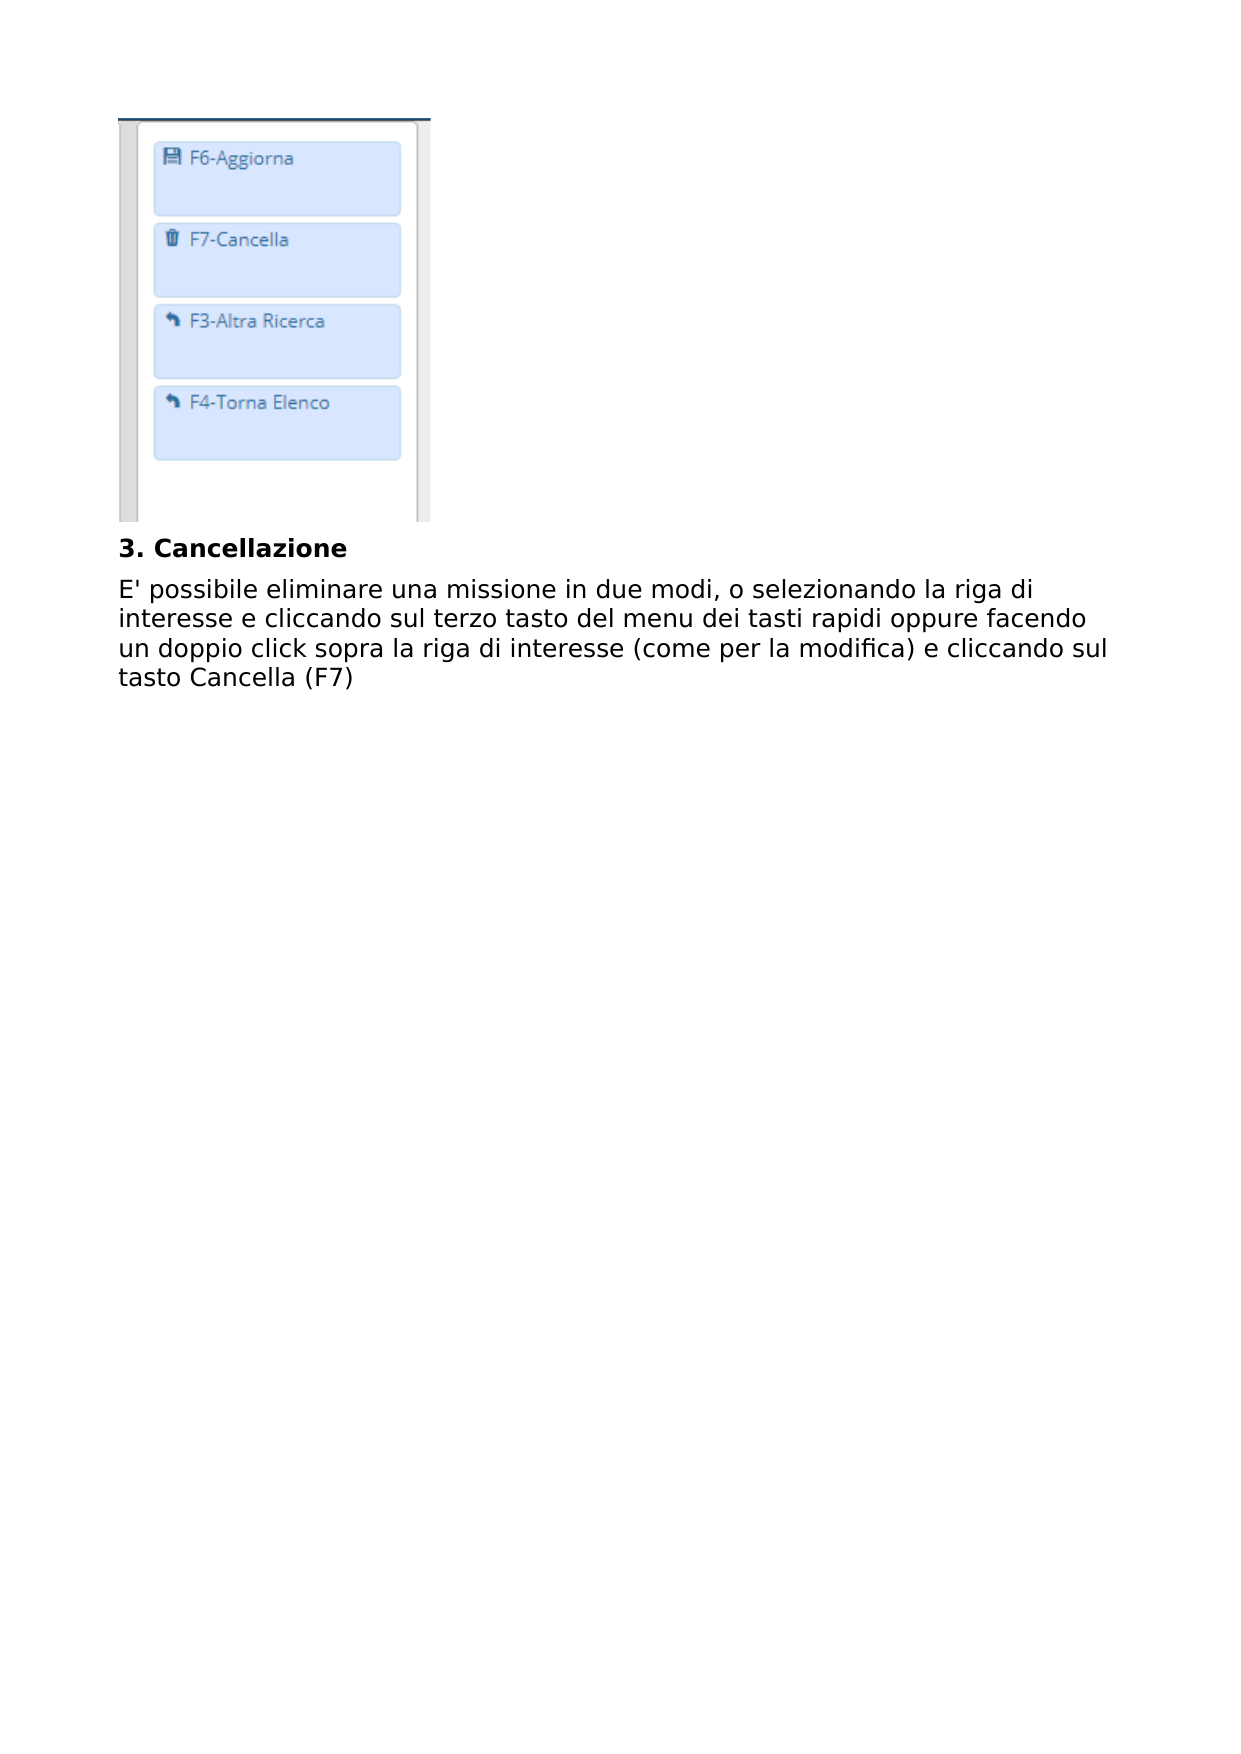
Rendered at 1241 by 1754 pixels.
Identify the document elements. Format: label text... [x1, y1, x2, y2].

text E' possibile eliminare una missione in due modi, o selezionando la riga di interesse e cliccando sul terzo tasto del menu dei tasti rapidi oppure facendo un doppio click sopra la riga di interesse (come per la modifica) e cliccando sul tasto Cancella (F7) [118, 575, 1122, 692]
picture [118, 118, 431, 522]
text 3. Cancellazione [118, 534, 1122, 563]
